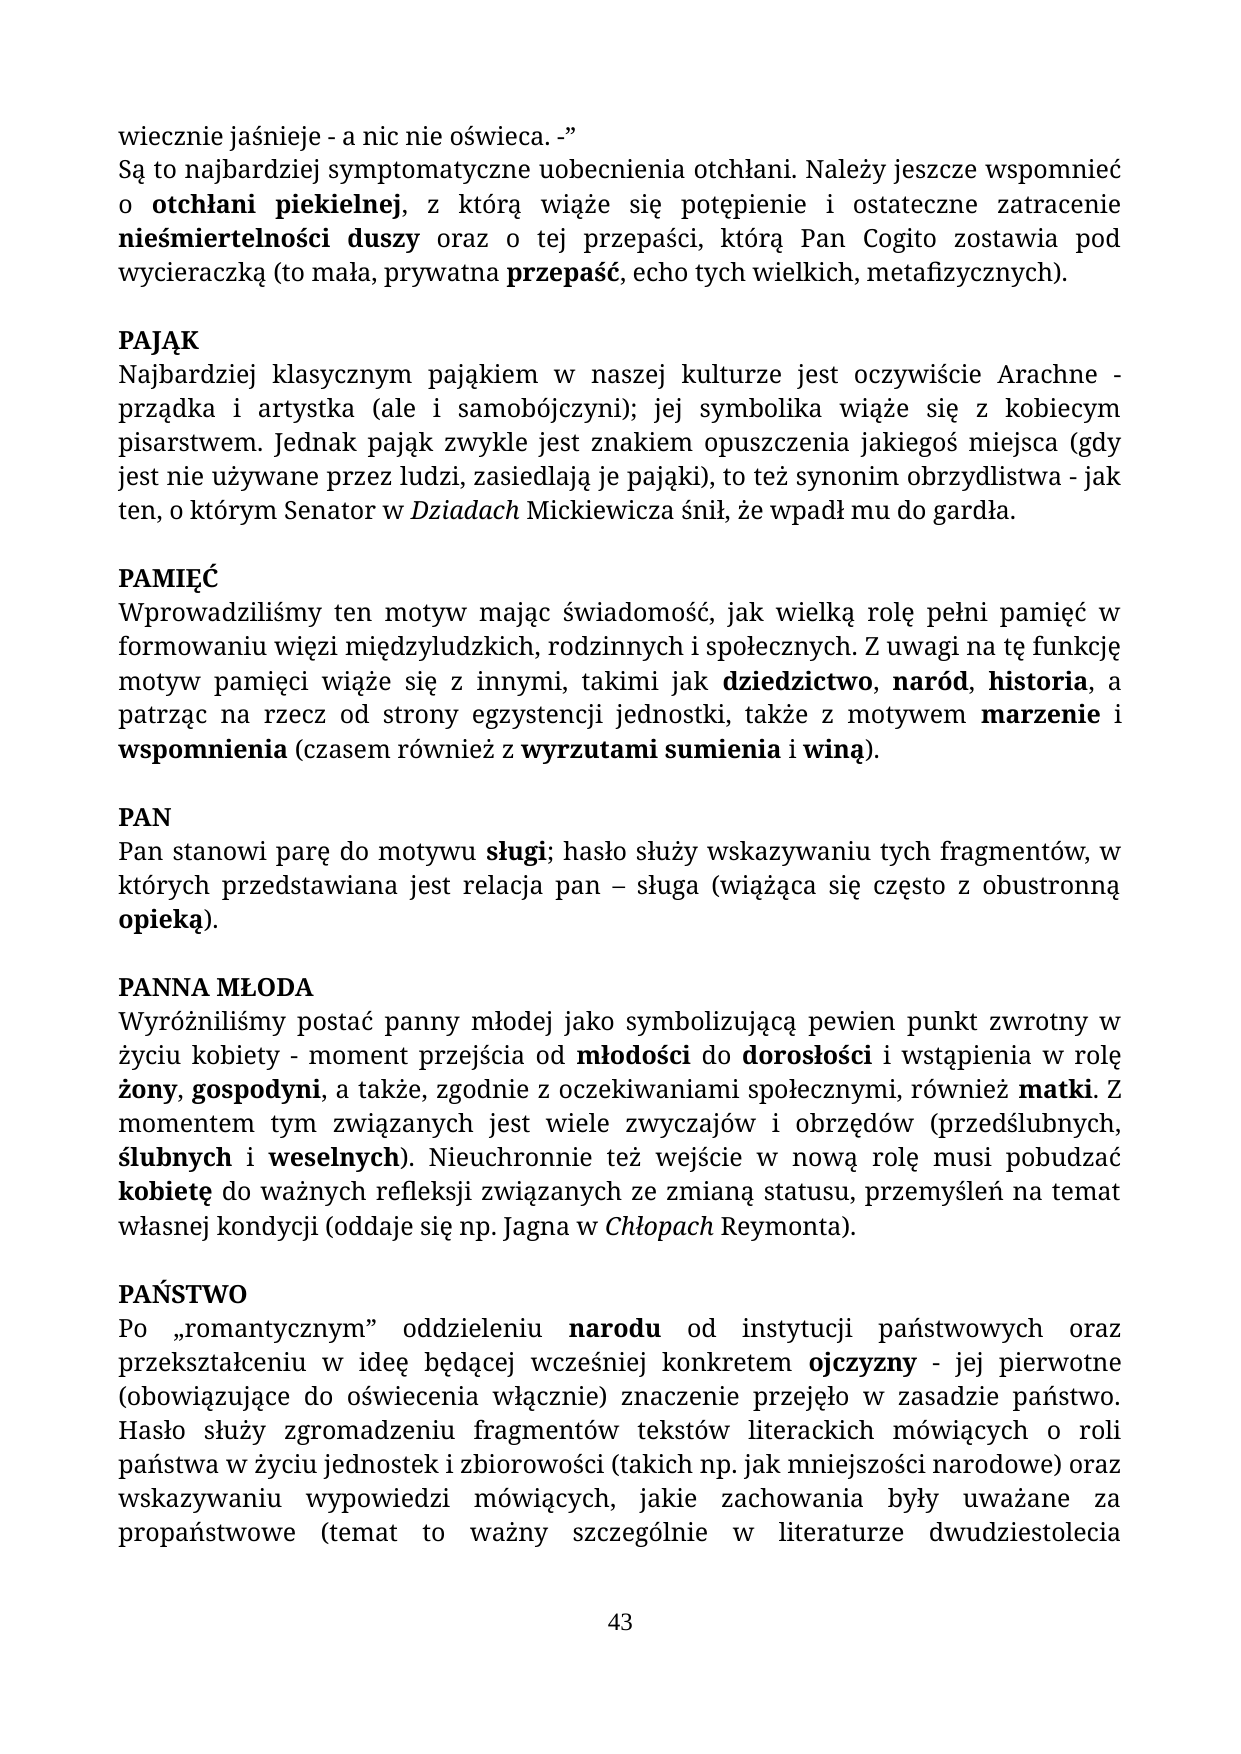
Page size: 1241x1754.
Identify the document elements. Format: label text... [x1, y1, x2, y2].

text Wprowadziliśmy ten motyw mając świadomość, jak wielką rolę pełni pamięć w formowaniu więzi międzyludzkich, rodzinnych i społecznych. Z uwagi na tę funkcję motyw pamięci wiąże się z innymi, takimi jak dziedzictwo, naród, historia, a patrząc na rzecz od strony egzystencji jednostki, także z motywem marzenie i wspomnienia (czasem również z wyrzutami sumienia i winą). [118, 595, 1122, 765]
text PAŃSTWO [118, 1276, 1122, 1310]
text Najbardziej klasycznym pająkiem w naszej kulturze jest oczywiście Arachne - prządka i artystka (ale i samobójczyni); jej symbolika wiąże się z kobiecym pisarstwem. Jednak pająk zwykle jest znakiem opuszczenia jakiegoś miejsca (gdy jest nie używane przez ludzi, zasiedlają je pająki), to też synonim obrzydlistwa - jak ten, o którym Senator w Dziadach Mickiewicza śnił, że wpadł mu do gardła. [118, 357, 1122, 527]
text PAMIĘĆ [118, 561, 1122, 595]
text Wyróżniliśmy postać panny młodej jako symbolizującą pewien punkt zwrotny w życiu kobiety - moment przejścia od młodości do dorosłości i wstąpienia w rolę żony, gospodyni, a także, zgodnie z oczekiwaniami społecznymi, również matki. Z momentem tym związanych jest wiele zwyczajów i obrzędów (przedślubnych, ślubnych i weselnych). Nieuchronnie też wejście w nową rolę musi pobudzać kobietę do ważnych refleksji związanych ze zmianą statusu, przemyśleń na temat własnej kondycji (oddaje się np. Jagna w Chłopach Reymonta). [118, 1004, 1122, 1242]
text - wiecznie jaśnieje - a nic nie oświeca. -” [118, 118, 1122, 152]
text PAJĄK [118, 322, 1122, 357]
text Są to najbardziej symptomatyczne uobecnienia otchłani. Należy jeszcze wspomnieć o otchłani piekielnej, z którą wiąże się potępienie i ostateczne zatracenie nieśmiertelności duszy oraz o tej przepaści, którą Pan Cogito zostawia pod wycieraczką (to mała, prywatna przepaść, echo tych wielkich, metafizycznych). [118, 152, 1122, 288]
text PAN [118, 799, 1122, 833]
text PANNA MŁODA [118, 970, 1122, 1004]
text Po „romantycznym” oddzieleniu narodu od instytucji państwowych oraz przekształceniu w ideę będącej wcześniej konkretem ojczyzny - jej pierwotne (obowiązujące do oświecenia włącznie) znaczenie przejęło w zasadzie państwo. Hasło służy zgromadzeniu fragmentów tekstów literackich mówiących o roli państwa w życiu jednostek i zbiorowości (takich np. jak mniejszości narodowe) oraz wskazywaniu wypowiedzi mówiących, jakie zachowania były uważane za propaństwowe (temat to ważny szczególnie w literaturze dwudziestolecia [118, 1310, 1122, 1549]
text Pan stanowi parę do motywu sługi; hasło służy wskazywaniu tych fragmentów, w których przedstawiana jest relacja pan – sługa (wiążąca się często z obustronną opieką). [118, 833, 1122, 936]
